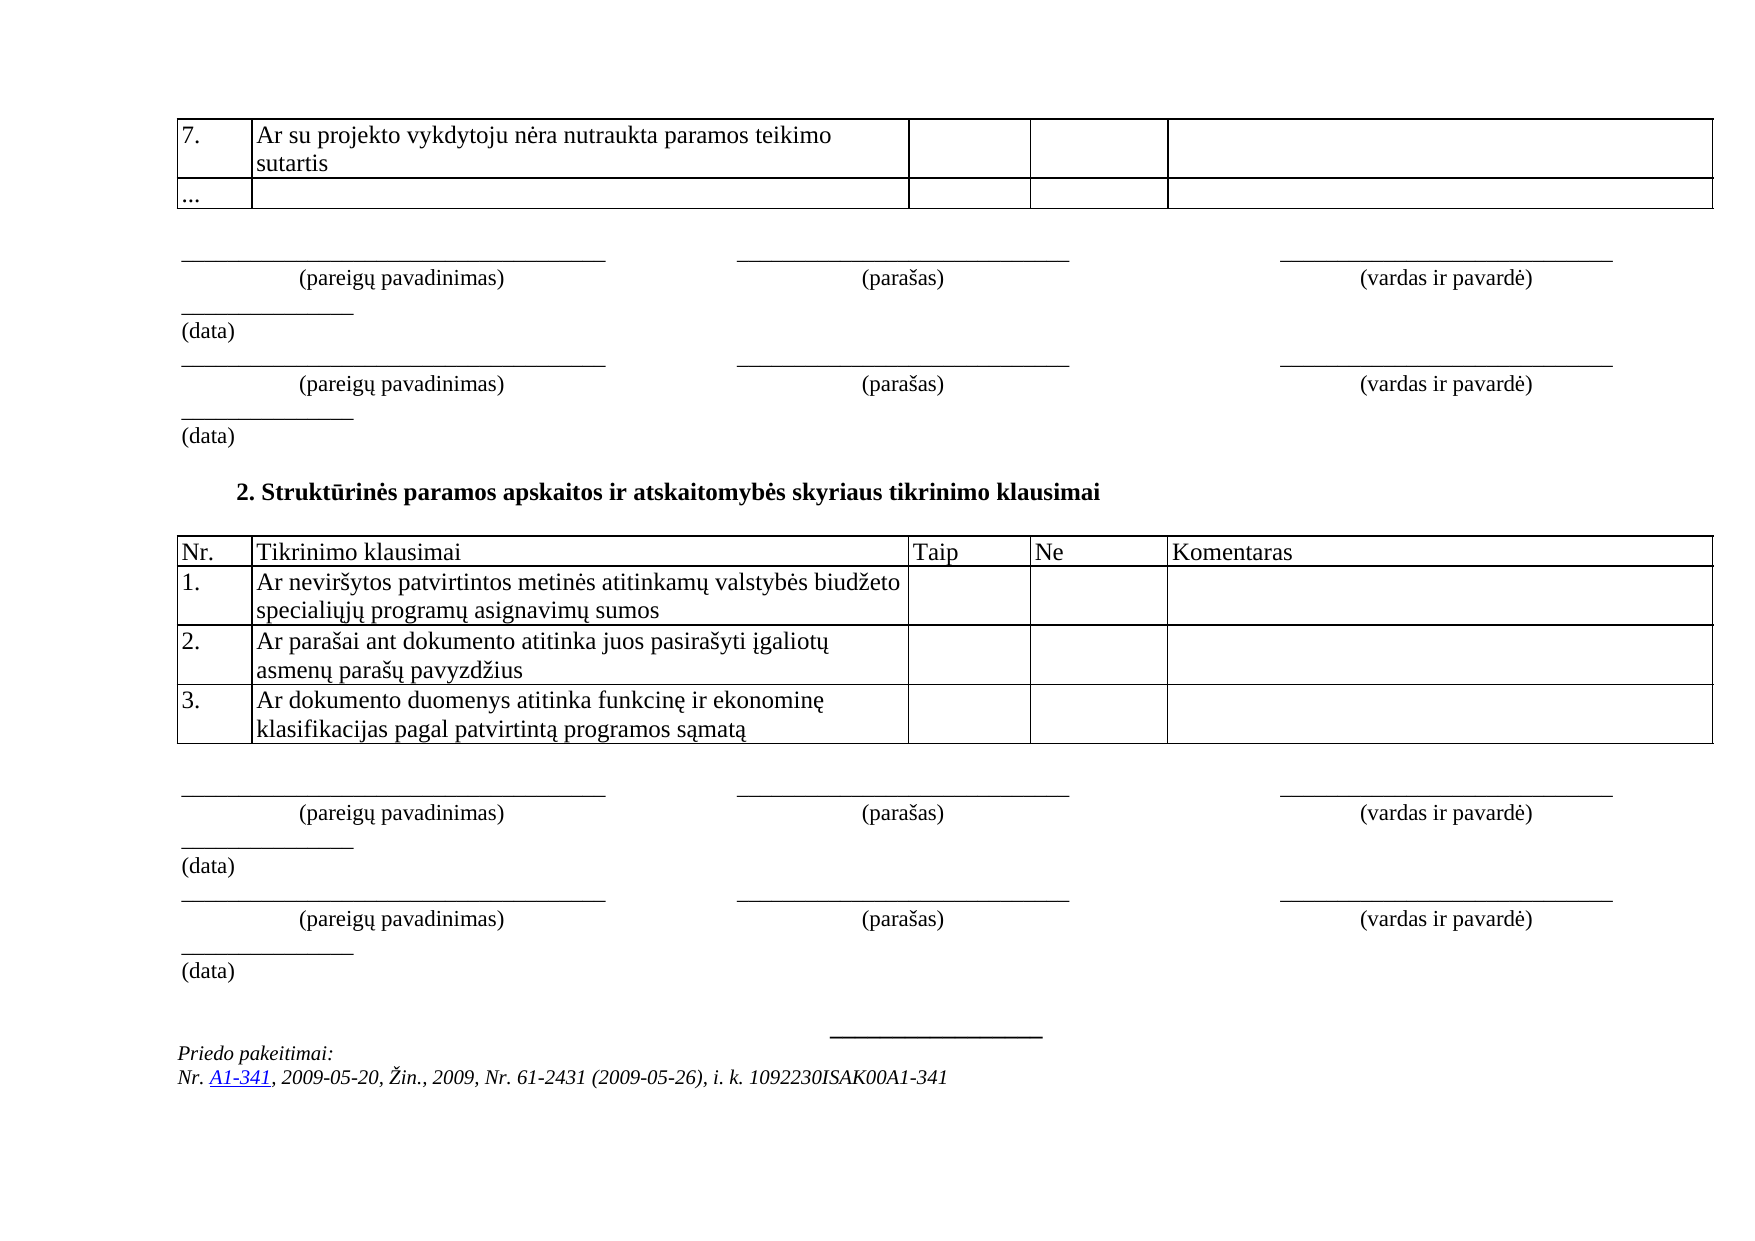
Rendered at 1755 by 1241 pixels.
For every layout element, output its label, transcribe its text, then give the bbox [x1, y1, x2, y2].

table_header Komentaras [1168, 537, 1712, 565]
table_header Nr. [178, 537, 251, 565]
table_cell 7. [178, 120, 251, 177]
table_cell [910, 120, 1030, 177]
table_cell [1031, 567, 1167, 624]
table_cell [909, 685, 1030, 742]
table_cell _____________________________ (vardas ir pavardė) [1180, 878, 1713, 984]
table_cell Ar su projekto vykdytoju nėra nutraukta paramos teikimo sutartis [253, 120, 908, 177]
text Priedo pakeitimai: [177, 1041, 1695, 1065]
table_cell [1031, 120, 1167, 177]
table_cell _____________________________ (parašas) [626, 878, 1180, 984]
table_header _____________________________________ (pareigų pavadinimas) _______________ (data) [177, 238, 626, 343]
table_cell Ar parašai ant dokumento atitinka juos pasirašyti įgaliotų asmenų parašų pavyzdžius [253, 626, 908, 683]
table_header _____________________________ (parašas) [626, 773, 1180, 878]
table_cell _____________________________ (parašas) [626, 343, 1180, 449]
table_header Ne [1031, 537, 1167, 565]
table_cell [253, 179, 908, 208]
table_header _____________________________ (vardas ir pavardė) [1180, 773, 1713, 878]
table_cell [909, 567, 1030, 624]
text _________________ [177, 1012, 1695, 1041]
table_cell [1168, 626, 1712, 683]
table_cell 2. [178, 626, 251, 683]
table_cell [1169, 179, 1712, 208]
table_cell _____________________________________ (pareigų pavadinimas) _______________ (data) [177, 878, 626, 984]
table_cell [1031, 685, 1167, 742]
table_header Tikrinimo klausimai [253, 537, 908, 565]
table_cell [1031, 179, 1167, 208]
table_cell [909, 626, 1030, 683]
table_cell [1169, 120, 1712, 177]
table_header _____________________________ (vardas ir pavardė) [1180, 238, 1713, 343]
text 2. Struktūrinės paramos apskaitos ir atskaitomybės skyriaus tikrinimo klausimai [177, 477, 1695, 506]
table_cell [1168, 567, 1712, 624]
table_cell ... [178, 179, 251, 208]
table_cell [1168, 685, 1712, 742]
table_cell _____________________________________ (pareigų pavadinimas) _______________ (data) [177, 343, 626, 449]
table_cell Ar dokumento duomenys atitinka funkcinę ir ekonominę klasifikacijas pagal patvirtintą programos sąmatą [253, 685, 908, 742]
table_header _____________________________________ (pareigų pavadinimas) _______________ (data) [177, 773, 626, 878]
table_cell 3. [178, 685, 251, 742]
table_cell [910, 179, 1030, 208]
table_cell 1. [178, 567, 251, 624]
text Nr. A1-341, 2009-05-20, Žin., 2009, Nr. 61-2431 (2009-05-26), i. k. 1092230ISAK00A1-341 [177, 1065, 1695, 1089]
table_cell _____________________________ (vardas ir pavardė) [1180, 343, 1713, 449]
table_cell [1031, 626, 1167, 683]
table_cell Ar neviršytos patvirtintos metinės atitinkamų valstybės biudžeto specialiųjų programų asignavimų sumos [253, 567, 908, 624]
table_header _____________________________ (parašas) [626, 238, 1180, 343]
table_header Taip [909, 537, 1030, 565]
